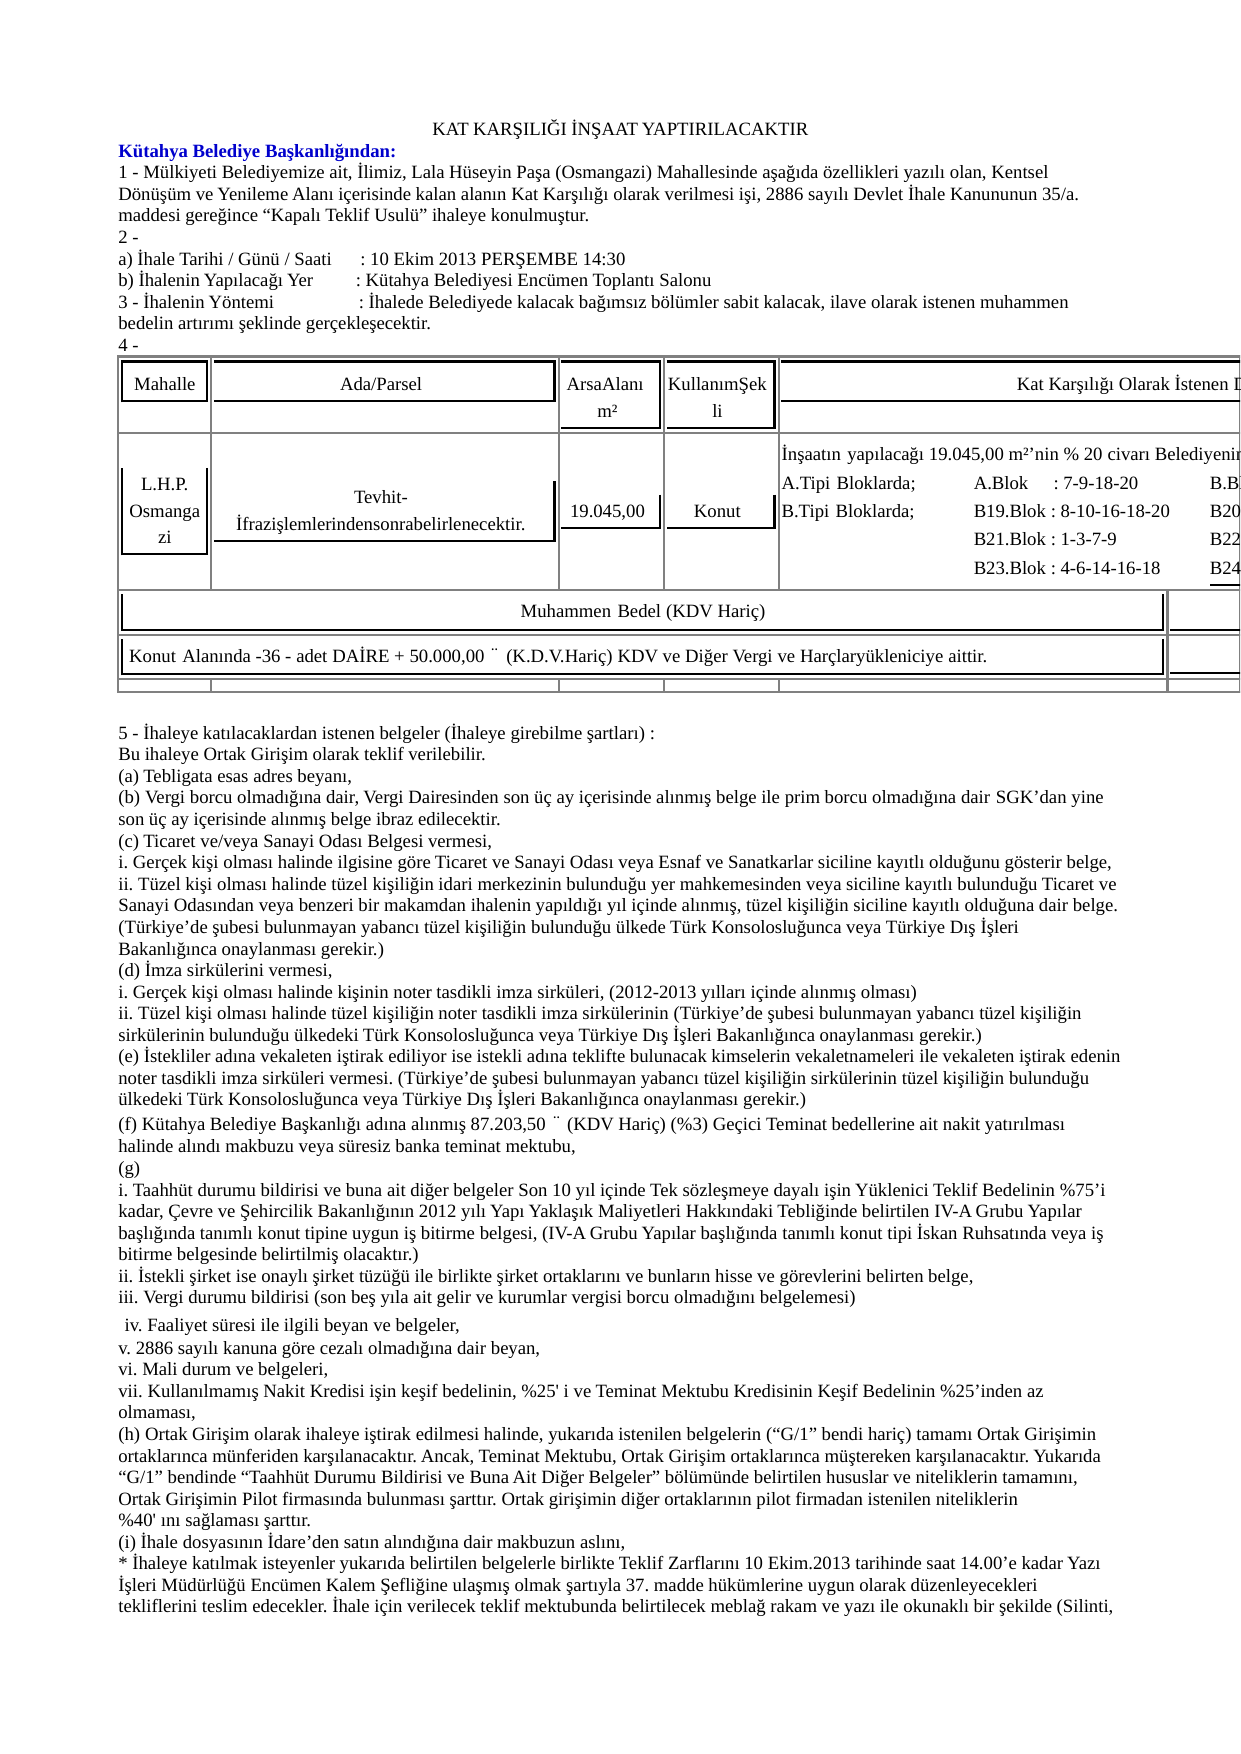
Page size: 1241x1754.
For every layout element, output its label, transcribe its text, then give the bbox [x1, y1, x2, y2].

table_cell [665, 680, 778, 691]
text (g) [118, 1157, 1122, 1178]
table_cell Muhammen Bedel (KDV Hariç) [119, 591, 1166, 634]
text 2 - [118, 226, 1122, 247]
table_cell B22.Blok : 1-10-12-17-19 [1210, 523, 1239, 552]
table_cell [1169, 680, 1239, 691]
text * İhaleye katılmak isteyenler yukarıda belirtilen belgelerle birlikte Teklif Zarflarını 10 Ekim.2013 tarihinde saat 14.00’e kadar Yazı İşleri Müdürlüğü Encümen Kalem Şefliğine ulaşmış olmak şartıyla 37. madde hükümlerine uygun olarak düzenleyecekleri tekliflerini teslim edecekler. İhale için verilecek teklif mektubunda belirtilecek meblağ rakam ve yazı ile okunaklı bir şekilde (Silinti, [118, 1552, 1122, 1617]
table_header ArsaAlanı m² [560, 358, 663, 432]
text (a) Tebligata esas adres beyanı, [118, 765, 1122, 786]
table_header A.Tipi Bloklarda; [781, 466, 973, 494]
text 5 - İhaleye katılacaklardan istenen belgeler (İhaleye girebilme şartları) : [118, 722, 1122, 743]
table_cell B20.Blok : 3-5-11-13 [1210, 495, 1239, 523]
text v. 2886 sayılı kanuna göre cezalı olmadığına dair beyan, [118, 1337, 1122, 1358]
text 1 - Mülkiyeti Belediyemize ait, İlimiz, Lala Hüseyin Paşa (Osmangazi) Mahallesinde aşağıda özellikleri yazılı olan, Kentsel Dönüşüm ve Yenileme Alanı içerisinde kalan alanın Kat Karşılığı olarak verilmesi işi, 2886 sayılı Devlet İhale Kanununun 35/a. maddesi gereğince “Kapalı Teklif Usulü” ihaleye konulmuştur. [118, 161, 1122, 226]
text 4 - [118, 334, 1122, 355]
table_cell 87.203,50 ¨ [1169, 636, 1239, 678]
text ii. Tüzel kişi olması halinde tüzel kişiliğin noter tasdikli imza sirkülerinin (Türkiye’de şubesi bulunmayan yabancı tüzel kişiliğin sirkülerinin bulunduğu ülkedeki Türk Konsolosluğunca veya Türkiye Dış İşleri Bakanlığınca onaylanması gerekir.) [118, 1002, 1122, 1045]
text i. Gerçek kişi olması halinde kişinin noter tasdikli imza sirküleri, (2012-2013 yılları içinde alınmış olması) [118, 981, 1122, 1002]
text ii. Tüzel kişi olması halinde tüzel kişiliğin idari merkezinin bulunduğu yer mahkemesinden veya siciline kayıtlı bulunduğu Ticaret ve Sanayi Odasından veya benzeri bir makamdan ihalenin yapıldığı yıl içinde alınmış, tüzel kişiliğin siciline kayıtlı olduğuna dair belge. (Türkiye’de şubesi bulunmayan yabancı tüzel kişiliğin bulunduğu ülkede Türk Konsolosluğunca veya Türkiye Dış İşleri Bakanlığınca onaylanması gerekir.) [118, 873, 1122, 959]
table_header B.Blok : 2-4-11-13 [1210, 466, 1239, 494]
text vi. Mali durum ve belgeleri, [118, 1358, 1122, 1380]
text b) İhalenin Yapılacağı Yer : Kütahya Belediyesi Encümen Toplantı Salonu [118, 269, 1122, 291]
table_cell [780, 680, 1166, 691]
table_cell B23.Blok : 4-6-14-16-18 [974, 552, 1209, 586]
text a) İhale Tarihi / Günü / Saati : 10 Ekim 2013 PERŞEMBE 14:30 [118, 247, 1122, 269]
table_cell B24.Blok : 1-3-5-12-14 [1210, 552, 1239, 584]
text vii. Kullanılmamış Nakit Kredisi işin keşif bedelinin, %25' i ve Teminat Mektubu Kredisinin Keşif Bedelinin %25’inden az olmaması, [118, 1380, 1122, 1423]
text Kütahya Belediye Başkanlığından: [118, 140, 1122, 161]
table_cell Konut Alanında -36 - adet DAİRE + 50.000,00 ¨ (K.D.V.Hariç) KDV ve Diğer Vergi ve Harçlaryükleniciye aittir. [119, 636, 1166, 678]
table_cell İşin Geçici Teminatı [1169, 591, 1239, 634]
text (h) Ortak Girişim olarak ihaleye iştirak edilmesi halinde, yukarıda istenilen belgelerin (“G/1” bendi hariç) tamamı Ortak Girişimin ortaklarınca münferiden karşılanacaktır. Ancak, Teminat Mektubu, Ortak Girişim ortaklarınca müştereken karşılanacaktır. Yukarıda “G/1” bendinde “Taahhüt Durumu Bildirisi ve Buna Ait Diğer Belgeler” bölümünde belirtilen hususlar ve niteliklerin tamamını, Ortak Girişimin Pilot firmasında bulunması şarttır. Ortak girişimin diğer ortaklarının pilot firmadan istenilen niteliklerin %40' ını sağlaması şarttır. [118, 1423, 1122, 1531]
table_cell Tevhit-İfrazişlemlerindensonrabelirlenecektir. [212, 434, 558, 589]
table_header Ada/Parsel [212, 358, 558, 432]
text ii. İstekli şirket ise onaylı şirket tüzüğü ile birlikte şirket ortaklarını ve bunların hisse ve görevlerini belirten belge, [118, 1265, 1122, 1286]
table_cell L.H.P. Osmangazi [119, 434, 210, 589]
text i. Taahhüt durumu bildirisi ve buna ait diğer belgeler Son 10 yıl içinde Tek sözleşmeye dayalı işin Yüklenici Teklif Bedelinin %75’i kadar, Çevre ve Şehircilik Bakanlığının 2012 yılı Yapı Yaklaşık Maliyetleri Hakkındaki Tebliğinde belirtilen IV-A Grubu Yapılar başlığında tanımlı konut tipine uygun iş bitirme belgesi, (IV-A Grubu Yapılar başlığında tanımlı konut tipi İskan Ruhsatında veya iş bitirme belgesinde belirtilmiş olacaktır.) [118, 1178, 1122, 1265]
table_cell 19.045,00 [560, 434, 663, 589]
table_cell B19.Blok : 8-10-16-18-20 [974, 495, 1209, 523]
text (i) İhale dosyasının İdare’den satın alındığına dair makbuzun aslını, [118, 1531, 1122, 1552]
table_cell [119, 680, 210, 691]
text iv. Faaliyet süresi ile ilgili beyan ve belgeler, [118, 1308, 1122, 1337]
table_cell B21.Blok : 1-3-7-9 [974, 523, 1209, 552]
text 3 - İhalenin Yöntemi : İhalede Belediyede kalacak bağımsız bölümler sabit kalacak, ilave olarak istenen muhammen bedelin artırımı şeklinde gerçekleşecektir. [118, 291, 1122, 334]
table_header A.Blok : 7-9-18-20 [974, 466, 1209, 494]
text Bu ihaleye Ortak Girişim olarak teklif verilebilir. [118, 743, 1122, 765]
text (c) Ticaret ve/veya Sanayi Odası Belgesi vermesi, [118, 829, 1122, 851]
text (f) Kütahya Belediye Başkanlığı adına alınmış 87.203,50 ¨ (KDV Hariç) (%3) Geçici Teminat bedellerine ait nakit yatırılması halinde alındı makbuzu veya süresiz banka teminat mektubu, [118, 1110, 1122, 1157]
table_cell [781, 552, 973, 586]
text KAT KARŞILIĞI İNŞAAT YAPTIRILACAKTIR [118, 118, 1122, 140]
text (d) İmza sirkülerini vermesi, [118, 959, 1122, 981]
text iii. Vergi durumu bildirisi (son beş yıla ait gelir ve kurumlar vergisi borcu olmadığını belgelemesi) [118, 1286, 1122, 1308]
table_cell İnşaatın yapılacağı 19.045,00 m²’nin % 20 civarı Belediyenin olacak Belediyeye kalacak olan; [780, 434, 1239, 589]
table_cell Konut [665, 434, 778, 589]
table_cell B.Tipi Bloklarda; [781, 495, 973, 523]
table_header Kat Karşılığı Olarak İstenen Daire Adedi [780, 358, 1239, 432]
table_cell [560, 680, 663, 691]
table_header Mahalle [119, 358, 210, 432]
text (b) Vergi borcu olmadığına dair, Vergi Dairesinden son üç ay içerisinde alınmış belge ile prim borcu olmadığına dair SGK’dan yine son üç ay içerisinde alınmış belge ibraz edilecektir. [118, 786, 1122, 829]
table_header KullanımŞekli [665, 358, 778, 432]
text (e) İstekliler adına vekaleten iştirak ediliyor ise istekli adına teklifte bulunacak kimselerin vekaletnameleri ile vekaleten iştirak edenin noter tasdikli imza sirküleri vermesi. (Türkiye’de şubesi bulunmayan yabancı tüzel kişiliğin sirkülerinin tüzel kişiliğin bulunduğu ülkedeki Türk Konsolosluğunca veya Türkiye Dış İşleri Bakanlığınca onaylanması gerekir.) [118, 1045, 1122, 1110]
text i. Gerçek kişi olması halinde ilgisine göre Ticaret ve Sanayi Odası veya Esnaf ve Sanatkarlar siciline kayıtlı olduğunu gösterir belge, [118, 851, 1122, 873]
table_cell [781, 523, 973, 552]
table_cell [212, 680, 558, 691]
